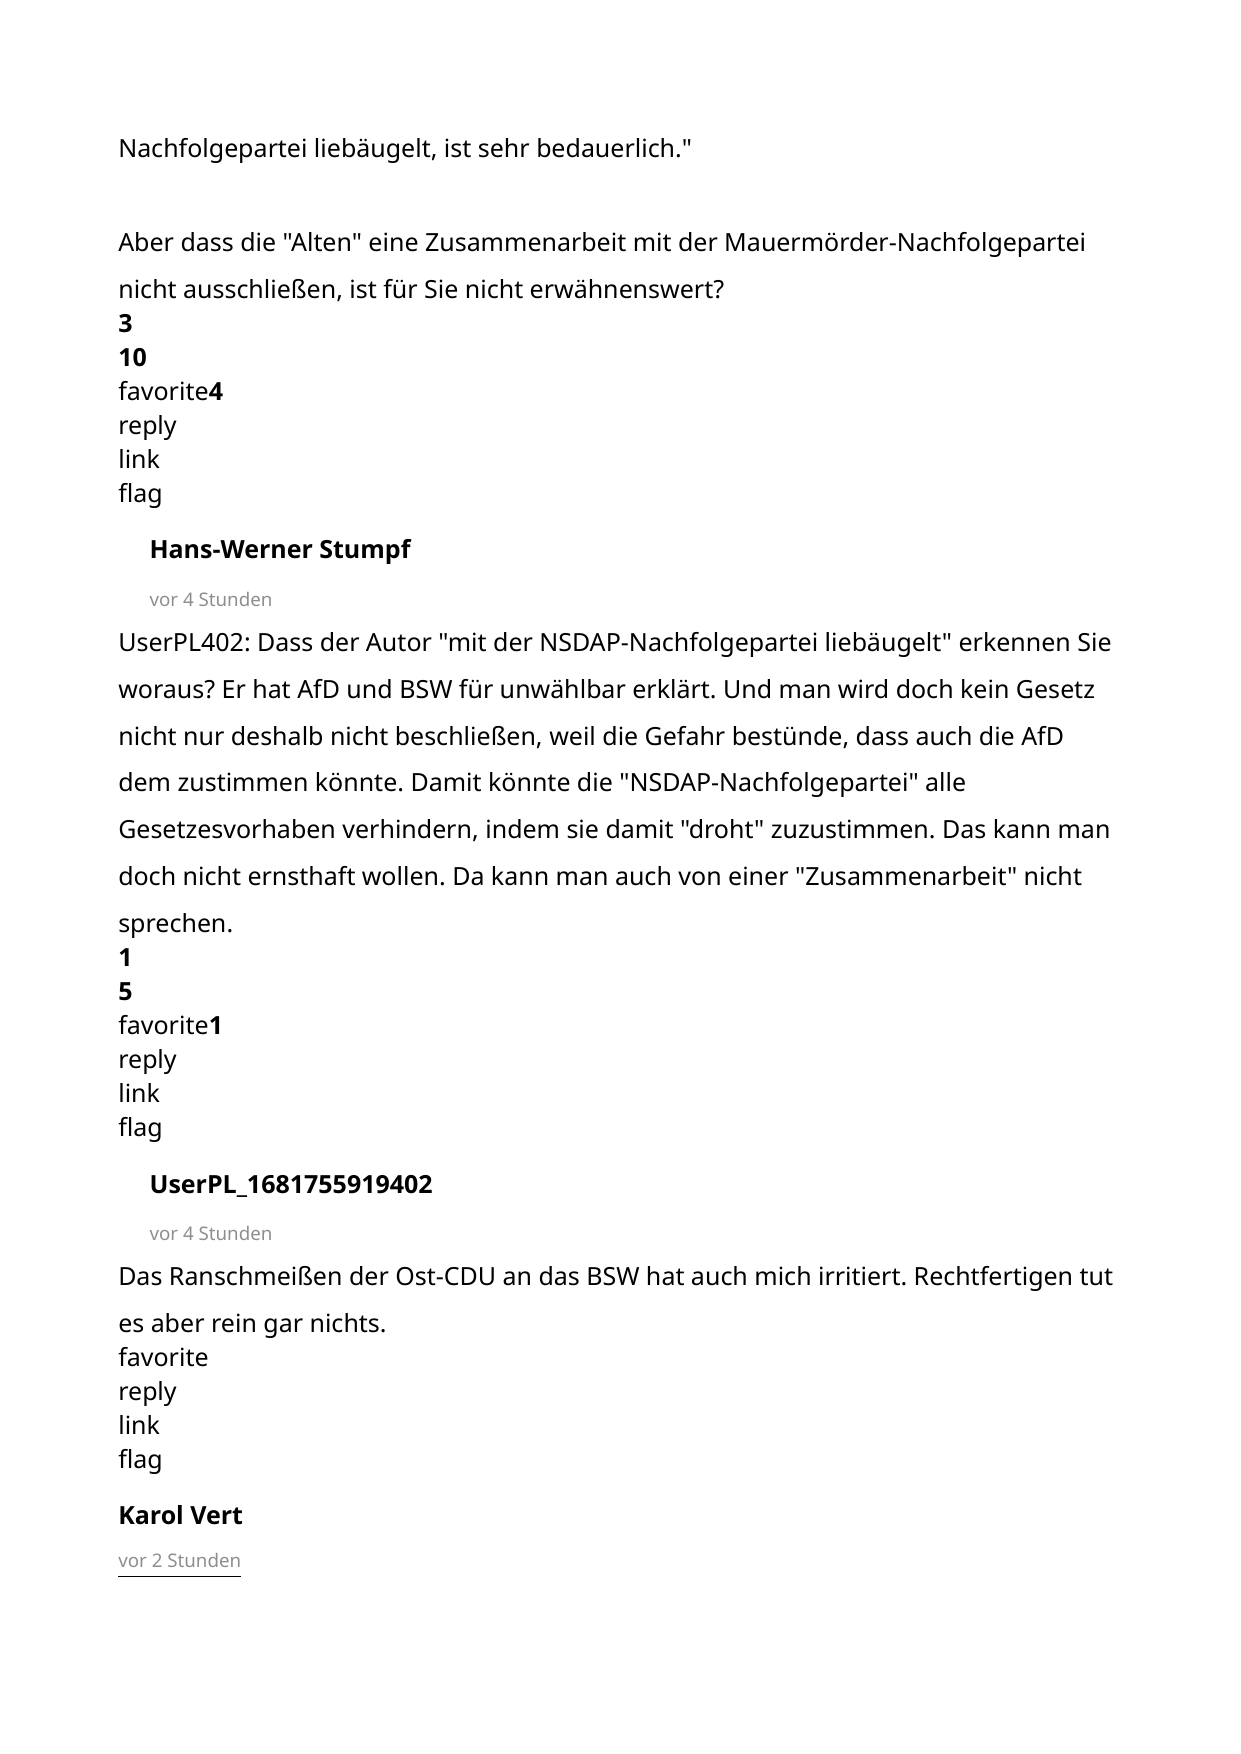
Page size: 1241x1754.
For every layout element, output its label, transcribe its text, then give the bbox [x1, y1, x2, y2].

text 3 [118, 306, 1122, 340]
text flag [118, 1110, 1122, 1144]
text vor 2 Stunden [118, 1547, 1122, 1577]
text 10 [118, 340, 1122, 374]
text Nachfolgepartei liebäugelt, ist sehr bedauerlich." Aber dass die "Alten" eine Zusammenarbeit mit der Mauermörder-Nachfolgepartei nicht ausschließen, ist für Sie nicht erwähnenswert? [118, 118, 1122, 306]
text reply [118, 1373, 1122, 1407]
text favorite4 [118, 374, 1122, 408]
text vor 4 Stunden [149, 1216, 1122, 1246]
text favorite [118, 1339, 1122, 1373]
text favorite1 [118, 1008, 1122, 1042]
text link [118, 1076, 1122, 1110]
text link [118, 1407, 1122, 1442]
text 5 [118, 974, 1122, 1008]
text UserPL402: Dass der Autor "mit der NSDAP-Nachfolgepartei liebäugelt" erkennen Sie woraus? Er hat AfD und BSW für unwählbar erklärt. Und man wird doch kein Gesetz nicht nur deshalb nicht beschließen, weil die Gefahr bestünde, dass auch die AfD dem zustimmen könnte. Damit könnte die "NSDAP-Nachfolgepartei" alle Gesetzesvorhaben verhindern, indem sie damit "droht" zuzustimmen. Das kann man doch nicht ernsthaft wollen. Da kann man auch von einer "Zusammenarbeit" nicht sprechen. [118, 612, 1122, 940]
text Das Ranschmeißen der Ost-CDU an das BSW hat auch mich irritiert. Rechtfertigen tut es aber rein gar nichts. [118, 1246, 1122, 1339]
text UserPL_1681755919402 [149, 1160, 1114, 1200]
text reply [118, 408, 1122, 442]
text flag [118, 476, 1122, 510]
text vor 4 Stunden [149, 582, 1122, 612]
text reply [118, 1042, 1122, 1076]
text flag [118, 1442, 1122, 1476]
text Karol Vert [118, 1491, 1114, 1532]
text Hans-Werner Stumpf [149, 526, 1114, 566]
text link [118, 442, 1122, 476]
text 1 [118, 940, 1122, 974]
